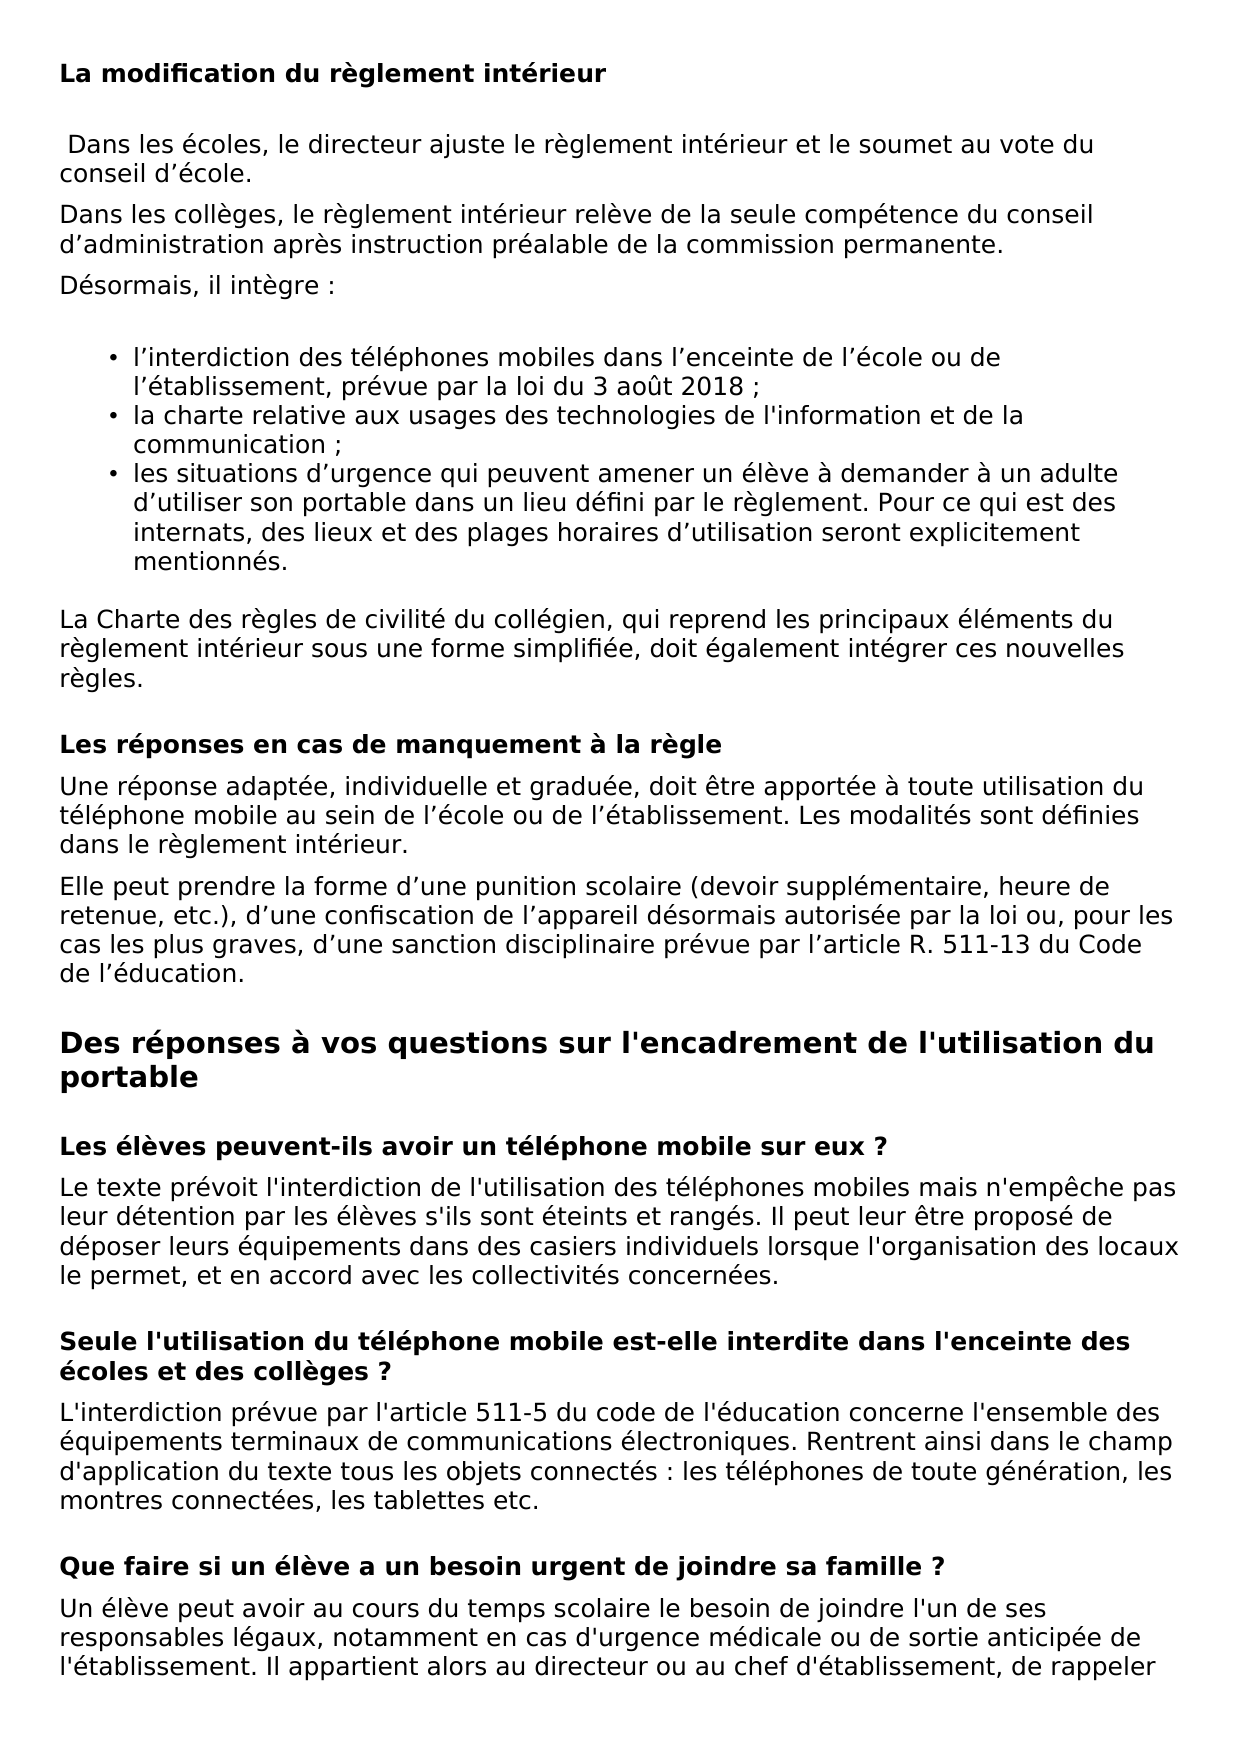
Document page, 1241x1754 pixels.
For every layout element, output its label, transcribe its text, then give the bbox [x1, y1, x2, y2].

list la charte relative aux usages des technologies de l'information et de la communication ; [118, 401, 1181, 459]
text L'interdiction prévue par l'article 511-5 du code de l'éducation concerne l'ensemble des équipements terminaux de communications électroniques. Rentrent ainsi dans le champ d'application du texte tous les objets connectés : les téléphones de toute génération, les montres connectées, les tablettes etc. [59, 1398, 1181, 1515]
subtitle Que faire si un élève a un besoin urgent de joindre sa famille ? [59, 1553, 1181, 1582]
subtitle La modification du règlement intérieur [59, 59, 1181, 88]
subtitle Les réponses en cas de manquement à la règle [59, 731, 1181, 760]
text Le texte prévoit l'interdiction de l'utilisation des téléphones mobiles mais n'empêche pas leur détention par les élèves s'ils sont éteints et rangés. Il peut leur être proposé de déposer leurs équipements dans des casiers individuels lorsque l'organisation des locaux le permet, et en accord avec les collectivités concernées. [59, 1173, 1181, 1290]
text La Charte des règles de civilité du collégien, qui reprend les principaux éléments du règlement intérieur sous une forme simplifiée, doit également intégrer ces nouvelles règles. [59, 606, 1181, 693]
text Dans les collèges, le règlement intérieur relève de la seule compétence du conseil d’administration après instruction préalable de la commission permanente. [59, 201, 1181, 259]
text Désormais, il intègre : [59, 272, 1181, 301]
list l’interdiction des téléphones mobiles dans l’enceinte de l’école ou de l’établissement, prévue par la loi du 3 août 2018 ; [118, 343, 1181, 401]
subtitle Seule l'utilisation du téléphone mobile est-elle interdite dans l'enceinte des écoles et des collèges ? [59, 1328, 1181, 1386]
text Elle peut prendre la forme d’une punition scolaire (devoir supplémentaire, heure de retenue, etc.), d’une confiscation de l’appareil désormais autorisée par la loi ou, pour les cas les plus graves, d’une sanction disciplinaire prévue par l’article R. 511-13 du Code de l’éducation. [59, 872, 1181, 989]
text Un élève peut avoir au cours du temps scolaire le besoin de joindre l'un de ses responsables légaux, notamment en cas d'urgence médicale ou de sortie anticipée de l'établissement. Il appartient alors au directeur ou au chef d'établissement, de rappeler [59, 1594, 1181, 1682]
text Une réponse adaptée, individuelle et graduée, doit être apportée à toute utilisation du téléphone mobile au sein de l’école ou de l’établissement. Les modalités sont définies dans le règlement intérieur. [59, 772, 1181, 860]
list les situations d’urgence qui peuvent amener un élève à demander à un adulte d’utiliser son portable dans un lieu défini par le règlement. Pour ce qui est des internats, des lieux et des plages horaires d’utilisation seront explicitement mentionnés. [118, 459, 1181, 576]
subtitle Des réponses à vos questions sur l'encadrement de l'utilisation du portable [59, 1026, 1181, 1094]
text Dans les écoles, le directeur ajuste le règlement intérieur et le soumet au vote du conseil d’école. [59, 101, 1181, 188]
subtitle Les élèves peuvent-ils avoir un téléphone mobile sur eux ? [59, 1132, 1181, 1161]
